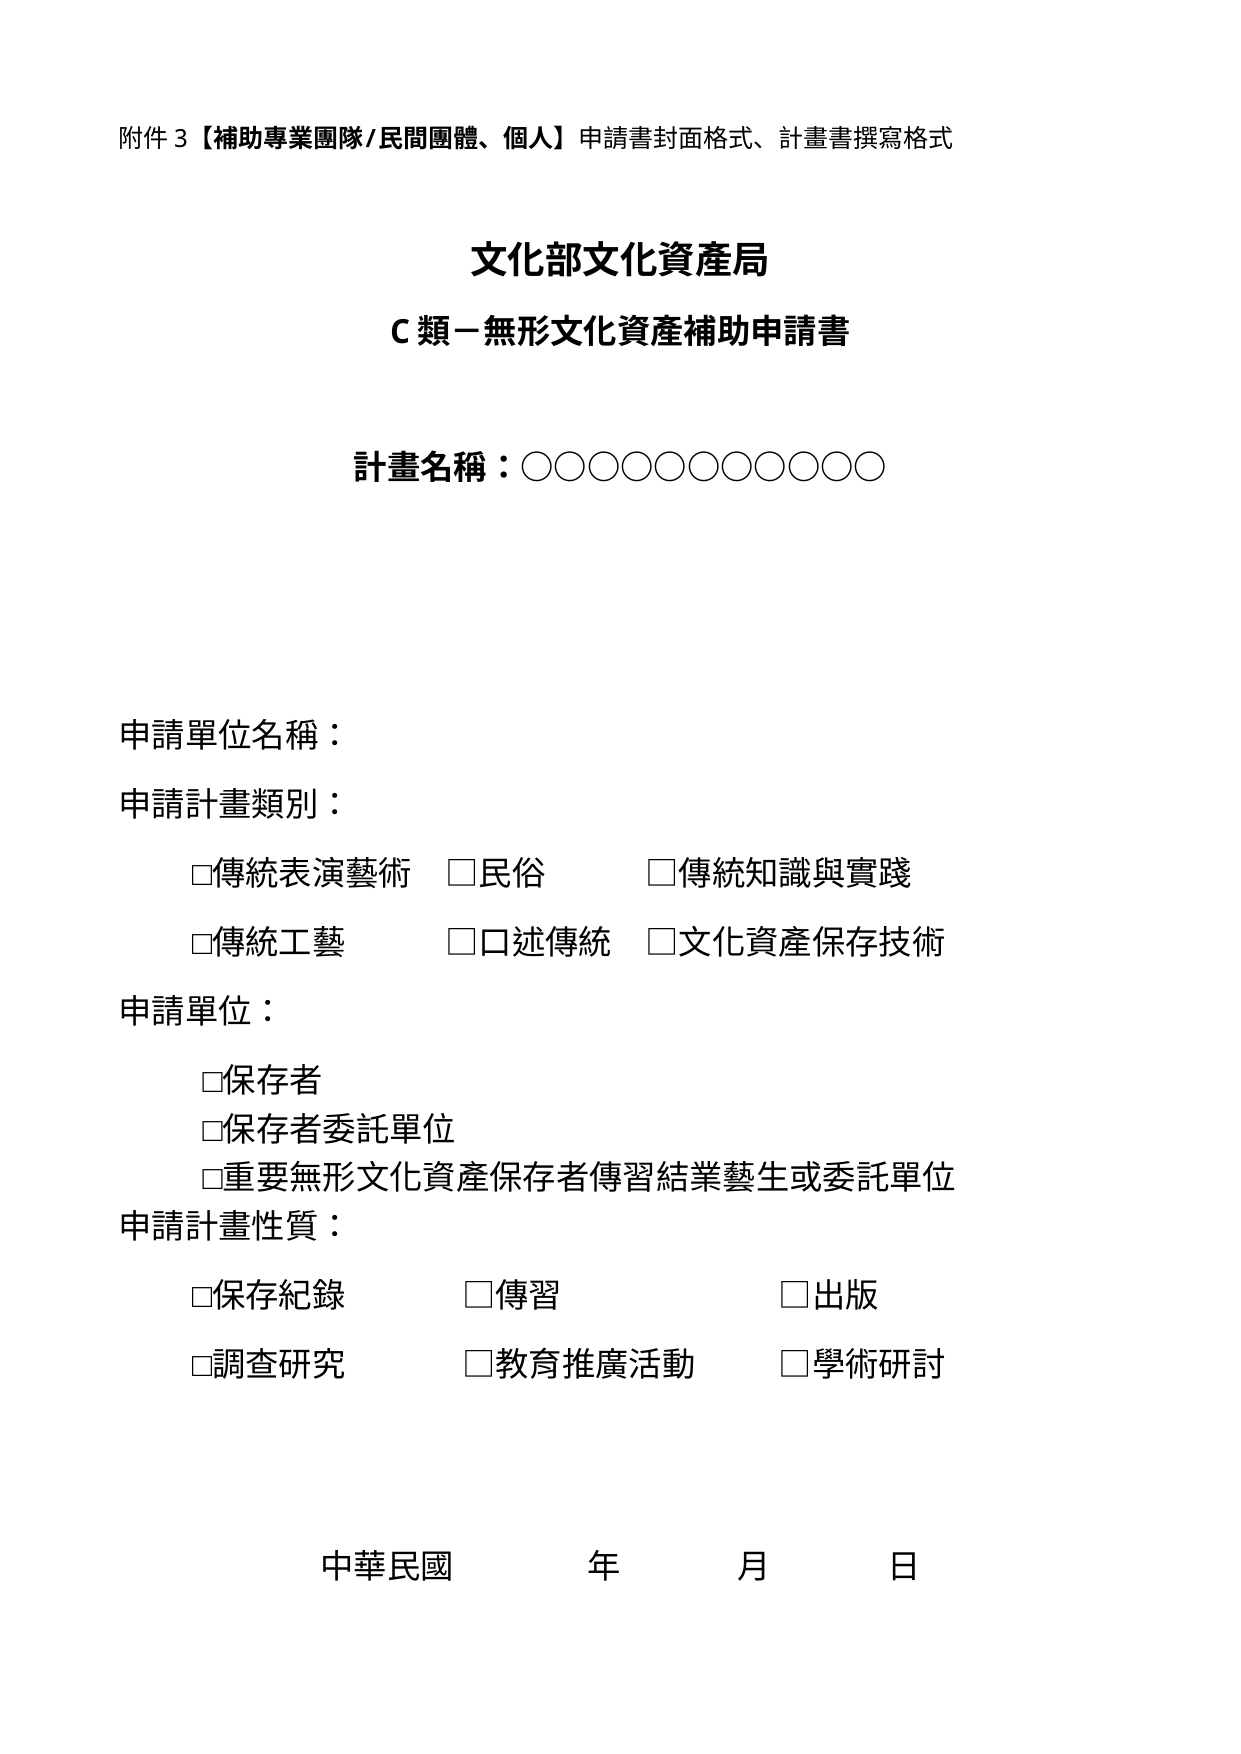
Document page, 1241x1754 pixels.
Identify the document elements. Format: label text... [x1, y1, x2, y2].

text 申請單位名稱： [118, 708, 1122, 757]
text 中華民國 年 月 日 [118, 1540, 1122, 1588]
text 申請計畫類別： [118, 778, 1122, 826]
text □傳統工藝 □口述傳統 □文化資產保存技術 [118, 916, 1122, 964]
text □保存紀錄 □傳習 □出版 [192, 1269, 1122, 1317]
text □保存者委託單位 [162, 1103, 1122, 1151]
text 申請計畫性質： [118, 1199, 1122, 1248]
text □調查研究 □教育推廣活動 □學術研討 [192, 1338, 1122, 1386]
text 文化部文化資產局 [118, 230, 1122, 284]
text □傳統表演藝術 □民俗 □傳統知識與實踐 [118, 847, 1122, 895]
text □重要無形文化資產保存者傳習結業藝生或委託單位 [162, 1151, 1122, 1199]
text 計畫名稱：○○○○○○○○○○○ [118, 441, 1122, 489]
text □保存者 [162, 1054, 1122, 1103]
text C類－無形文化資產補助申請書 [118, 305, 1122, 354]
text 申請單位： [118, 985, 1122, 1033]
text 附件3【補助專業團隊/民間團體、個人】申請書封面格式、計畫書撰寫格式 [118, 118, 1122, 154]
